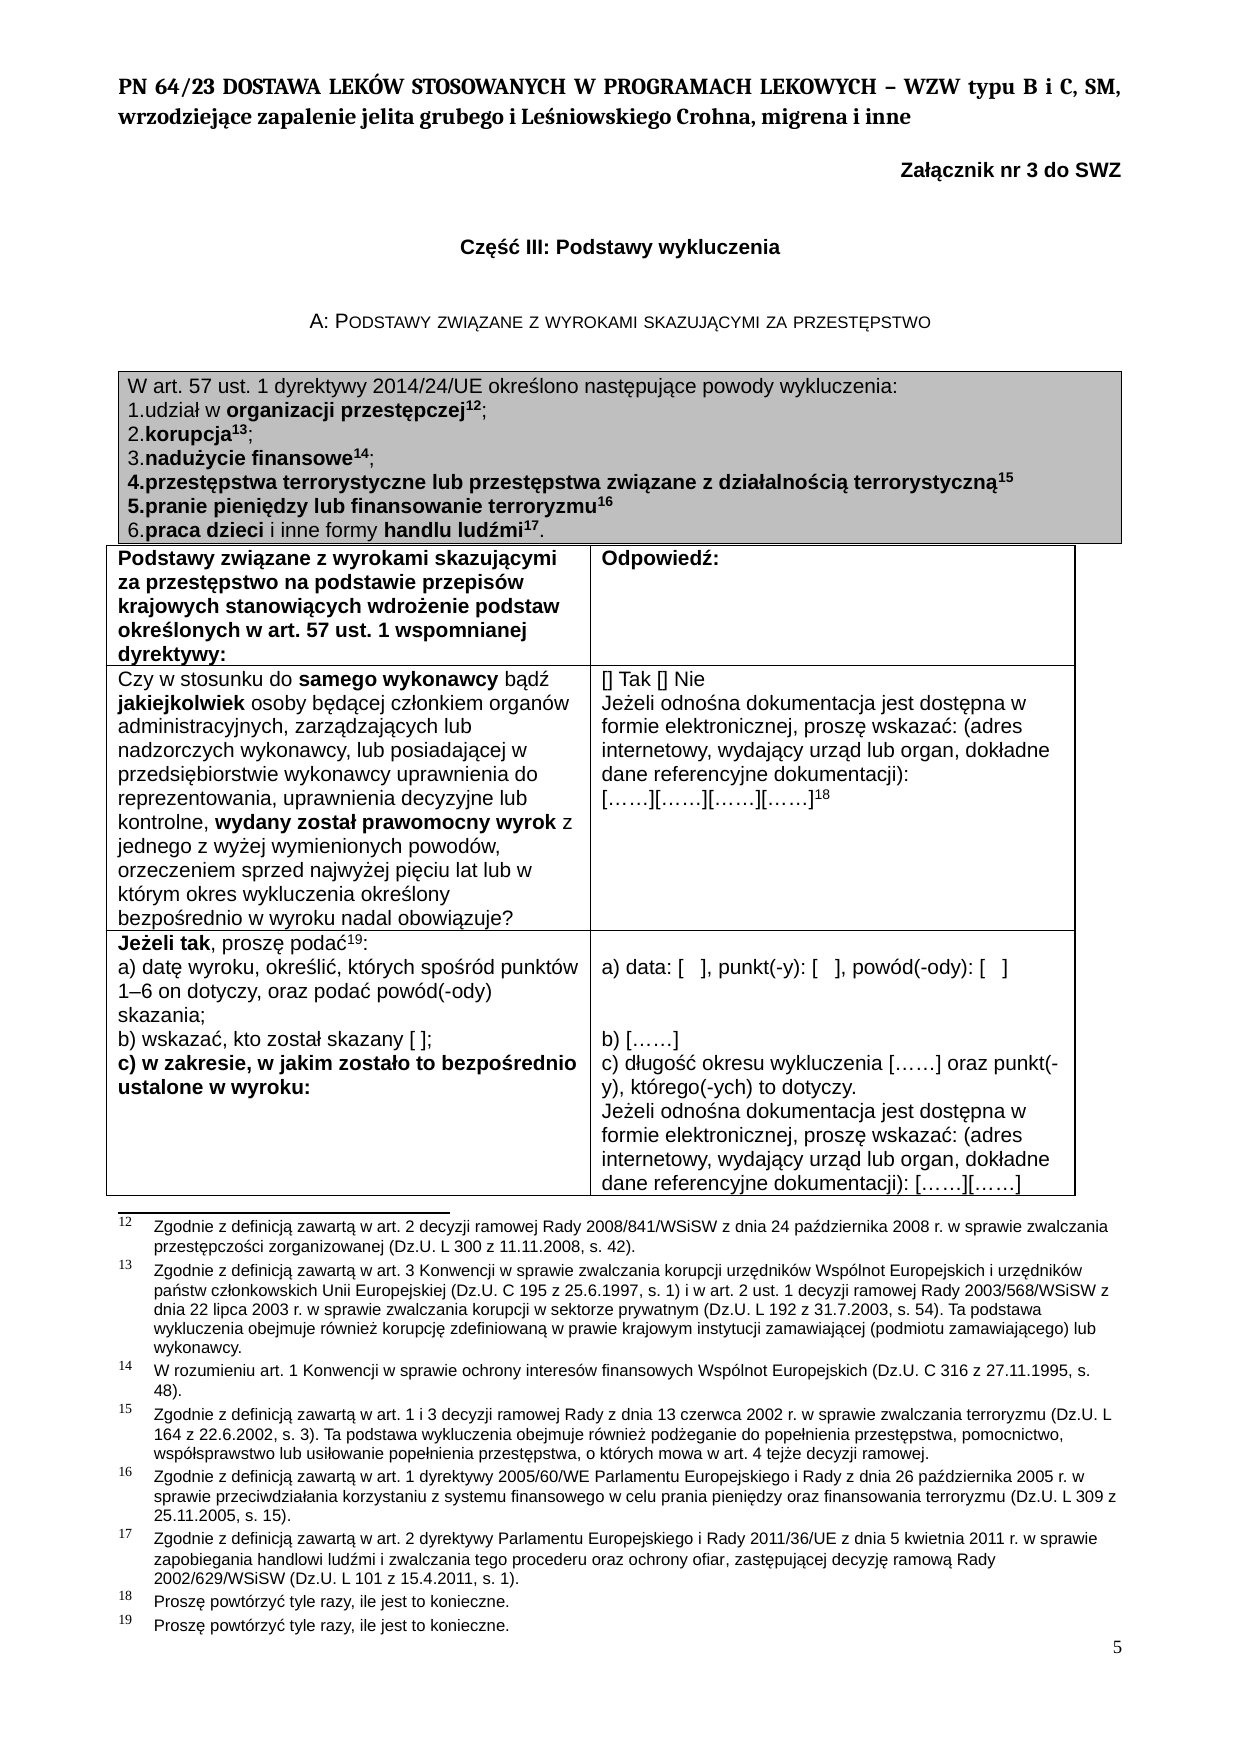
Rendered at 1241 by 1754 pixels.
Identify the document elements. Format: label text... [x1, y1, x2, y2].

table_cell a) data: [ ], punkt(-y): [ ], powód(-ody): [ ] b) [……] c) długość okresu wykluczenia [……] oraz punkt(-y), którego(-ych) to dotyczy. Jeżeli odnośna dokumentacja jest dostępna w formie elektronicznej, proszę wskazać: (adres internetowy, wydający urząd lub organ, dokładne dane referencyjne dokumentacji): [……][……] [591, 931, 1074, 1194]
list Zgodnie z definicją zawartą w art. 1 dyrektywy 2005/60/WE Parlamentu Europejskiego i Rady z dnia 26 października 2005 r. w sprawie przeciwdziałania korzystaniu z systemu finansowego w celu prania pieniędzy oraz finansowania terroryzmu (Dz.U. L 309 z 25.11.2005, s. 15). [118, 1463, 1122, 1525]
table_cell Czy w stosunku do samego wykonawcy bądź jakiejkolwiek osoby będącej członkiem organów administracyjnych, zarządzających lub nadzorczych wykonawcy, lub posiadającej w przedsiębiorstwie wykonawcy uprawnienia do reprezentowania, uprawnienia decyzyjne lub kontrolne, wydany został prawomocny wyrok z jednego z wyżej wymienionych powodów, orzeczeniem sprzed najwyżej pięciu lat lub w którym okres wykluczenia określony bezpośrednio w wyroku nadal obowiązuje? [107, 666, 590, 930]
list udział w organizacji przestępczej; [119, 394, 1121, 418]
title A: Podstawy związane z wyrokami skazującymi za przestępstwo [118, 309, 1122, 333]
table_header Odpowiedź: [591, 546, 1074, 665]
title Część III: Podstawy wykluczenia [118, 235, 1122, 259]
list Zgodnie z definicją zawartą w art. 1 i 3 decyzji ramowej Rady z dnia 13 czerwca 2002 r. w sprawie zwalczania terroryzmu (Dz.U. L 164 z 22.6.2002, s. 3). Ta podstawa wykluczenia obejmuje również podżeganie do popełnienia przestępstwa, pomocnictwo, współsprawstwo lub usiłowanie popełnienia przestępstwa, o których mowa w art. 4 tejże decyzji ramowej. [118, 1400, 1122, 1463]
list Zgodnie z definicją zawartą w art. 3 Konwencji w sprawie zwalczania korupcji urzędników Wspólnot Europejskich i urzędników państw członkowskich Unii Europejskiej (Dz.U. C 195 z 25.6.1997, s. 1) i w art. 2 ust. 1 decyzji ramowej Rady 2003/568/WSiSW z dnia 22 lipca 2003 r. w sprawie zwalczania korupcji w sektorze prywatnym (Dz.U. L 192 z 31.7.2003, s. 54). Ta podstawa wykluczenia obejmuje również korupcję zdefiniowaną w prawie krajowym instytucji zamawiającej (podmiotu zamawiającego) lub wykonawcy. [118, 1256, 1122, 1357]
list praca dzieci i inne formy handlu ludźmi. [119, 514, 1121, 543]
list korupcja; [119, 418, 1121, 442]
list pranie pieniędzy lub finansowanie terroryzmu [119, 490, 1121, 514]
list Zgodnie z definicją zawartą w art. 2 decyzji ramowej Rady 2008/841/WSiSW z dnia 24 października 2008 r. w sprawie zwalczania przestępczości zorganizowanej (Dz.U. L 300 z 11.11.2008, s. 42). [118, 1213, 1122, 1256]
table_cell Jeżeli tak, proszę podać: a) datę wyroku, określić, których spośród punktów 1–6 on dotyczy, oraz podać powód(-ody) skazania; b) wskazać, kto został skazany [ ]; c) w zakresie, w jakim zostało to bezpośrednio ustalone w wyroku: [107, 931, 590, 1194]
table_cell [] Tak [] Nie Jeżeli odnośna dokumentacja jest dostępna w formie elektronicznej, proszę wskazać: (adres internetowy, wydający urząd lub organ, dokładne dane referencyjne dokumentacji): [……][……][……][……] [591, 666, 1074, 930]
text W art. 57 ust. 1 dyrektywy 2014/24/UE określono następujące powody wykluczenia: [119, 372, 1121, 394]
list przestępstwa terrorystyczne lub przestępstwa związane z działalnością terrorystyczną [119, 466, 1121, 490]
list Zgodnie z definicją zawartą w art. 2 dyrektywy Parlamentu Europejskiego i Rady 2011/36/UE z dnia 5 kwietnia 2011 r. w sprawie zapobiegania handlowi ludźmi i zwalczania tego procederu oraz ochrony ofiar, zastępującej decyzję ramową Rady 2002/629/WSiSW (Dz.U. L 101 z 15.4.2011, s. 1). [118, 1525, 1122, 1588]
list W rozumieniu art. 1 Konwencji w sprawie ochrony interesów finansowych Wspólnot Europejskich (Dz.U. C 316 z 27.11.1995, s. 48). [118, 1357, 1122, 1400]
list nadużycie finansowe; [119, 442, 1121, 466]
table_header Podstawy związane z wyrokami skazującymi za przestępstwo na podstawie przepisów krajowych stanowiących wdrożenie podstaw określonych w art. 57 ust. 1 wspomnianej dyrektywy: [107, 546, 590, 665]
